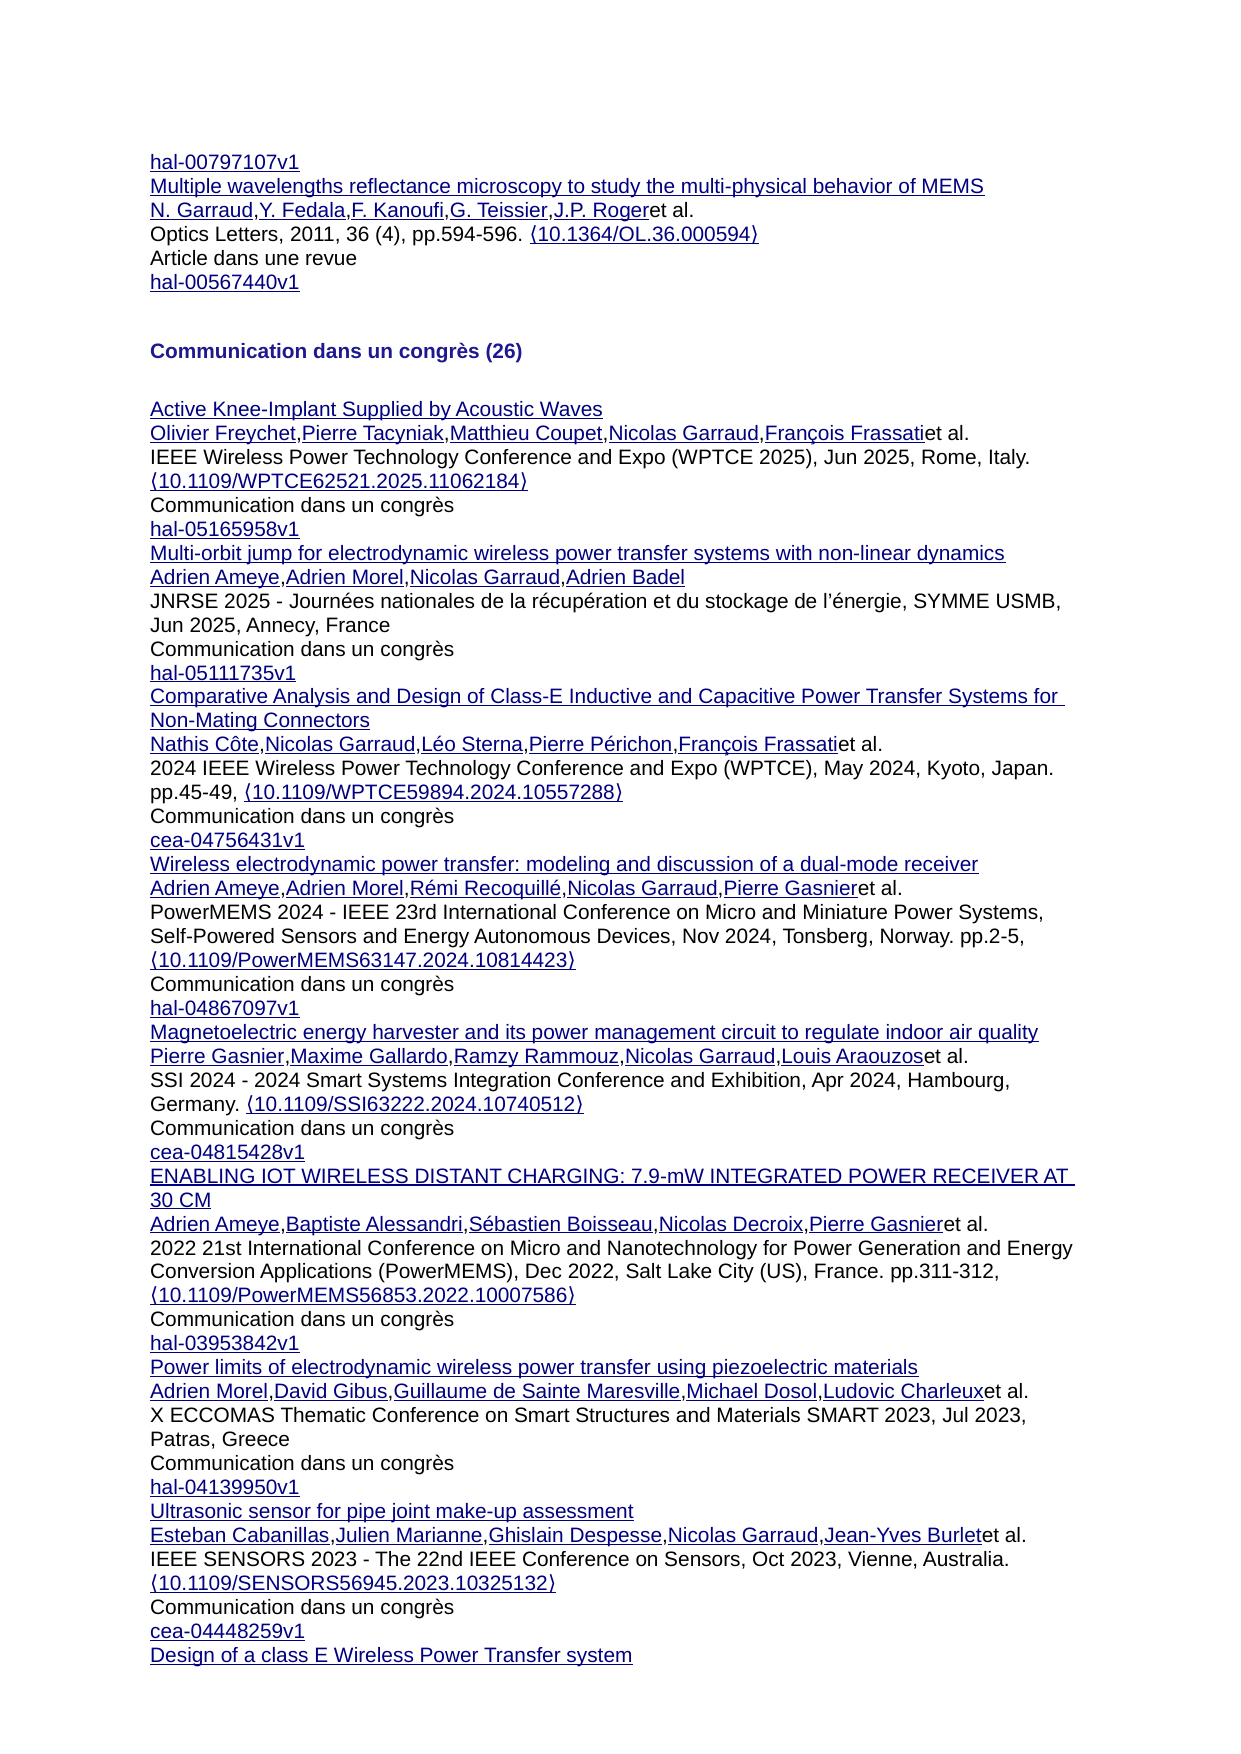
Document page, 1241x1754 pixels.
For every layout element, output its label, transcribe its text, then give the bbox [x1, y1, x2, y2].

table_cell Comparative Analysis and Design of Class-E Inductive and Capacitive Power Transfer Systems for Non-Mating Connectors Nathis Côte,Nicolas Garraud,Léo Sterna,Pierre Périchon,François Frassatiet al. 2024 IEEE Wireless Power Technology Conference and Expo (WPTCE), May 2024, Kyoto, Japan. pp.45-49, ⟨10.1109/WPTCE59894.2024.10557288⟩ Communication dans un congrès cea-04756431v1 [150, 684, 1090, 852]
table_header Active Knee-Implant Supplied by Acoustic Waves Olivier Freychet,Pierre Tacyniak,Matthieu Coupet,Nicolas Garraud,François Frassatiet al. IEEE Wireless Power Technology Conference and Expo (WPTCE 2025), Jun 2025, Rome, Italy. ⟨10.1109/WPTCE62521.2025.11062184⟩ Communication dans un congrès hal-05165958v1 [150, 397, 1090, 541]
table_cell Design of a class E Wireless Power Transfer system [150, 1643, 1090, 1667]
table_cell Ultrasonic sensor for pipe joint make-up assessment Esteban Cabanillas,Julien Marianne,Ghislain Despesse,Nicolas Garraud,Jean-Yves Burletet al. IEEE SENSORS 2023 - The 22nd IEEE Conference on Sensors, Oct 2023, Vienne, Australia. ⟨10.1109/SENSORS56945.2023.10325132⟩ Communication dans un congrès cea-04448259v1 [150, 1499, 1090, 1643]
table_cell Power limits of electrodynamic wireless power transfer using piezoelectric materials Adrien Morel,David Gibus,Guillaume de Sainte Maresville,Michael Dosol,Ludovic Charleuxet al. X ECCOMAS Thematic Conference on Smart Structures and Materials SMART 2023, Jul 2023, Patras, Greece Communication dans un congrès hal-04139950v1 [150, 1355, 1090, 1499]
table_cell Multiple wavelengths reflectance microscopy to study the multi-physical behavior of MEMS N. Garraud,Y. Fedala,F. Kanoufi,G. Teissier,J.P. Rogeret al. Optics Letters, 2011, 36 (4), pp.594-596. ⟨10.1364/OL.36.000594⟩ Article dans une revue hal-00567440v1 [150, 174, 1090, 294]
subtitle Communication dans un congrès (26) [150, 338, 1090, 362]
table_cell Wireless electrodynamic power transfer: modeling and discussion of a dual-mode receiver Adrien Ameye,Adrien Morel,Rémi Recoquillé,Nicolas Garraud,Pierre Gasnieret al. PowerMEMS 2024 - IEEE 23rd International Conference on Micro and Miniature Power Systems, Self-Powered Sensors and Energy Autonomous Devices, Nov 2024, Tonsberg, Norway. pp.2-5, ⟨10.1109/PowerMEMS63147.2024.10814423⟩ Communication dans un congrès hal-04867097v1 [150, 852, 1090, 1020]
table_cell ENABLING IOT WIRELESS DISTANT CHARGING: 7.9-mW INTEGRATED POWER RECEIVER AT 30 CM Adrien Ameye,Baptiste Alessandri,Sébastien Boisseau,Nicolas Decroix,Pierre Gasnieret al. 2022 21st International Conference on Micro and Nanotechnology for Power Generation and Energy Conversion Applications (PowerMEMS), Dec 2022, Salt Lake City (US), France. pp.311-312, ⟨10.1109/PowerMEMS56853.2022.10007586⟩ Communication dans un congrès hal-03953842v1 [150, 1164, 1090, 1355]
table_cell Magnetoelectric energy harvester and its power management circuit to regulate indoor air quality Pierre Gasnier,Maxime Gallardo,Ramzy Rammouz,Nicolas Garraud,Louis Araouzoset al. SSI 2024 - 2024 Smart Systems Integration Conference and Exhibition, Apr 2024, Hambourg, Germany. ⟨10.1109/SSI63222.2024.10740512⟩ Communication dans un congrès cea-04815428v1 [150, 1020, 1090, 1163]
table_cell hal-00797107v1 [150, 150, 1090, 174]
table_cell Multi-orbit jump for electrodynamic wireless power transfer systems with non-linear dynamics Adrien Ameye,Adrien Morel,Nicolas Garraud,Adrien Badel JNRSE 2025 - Journées nationales de la récupération et du stockage de l’énergie, SYMME USMB, Jun 2025, Annecy, France Communication dans un congrès hal-05111735v1 [150, 541, 1090, 684]
